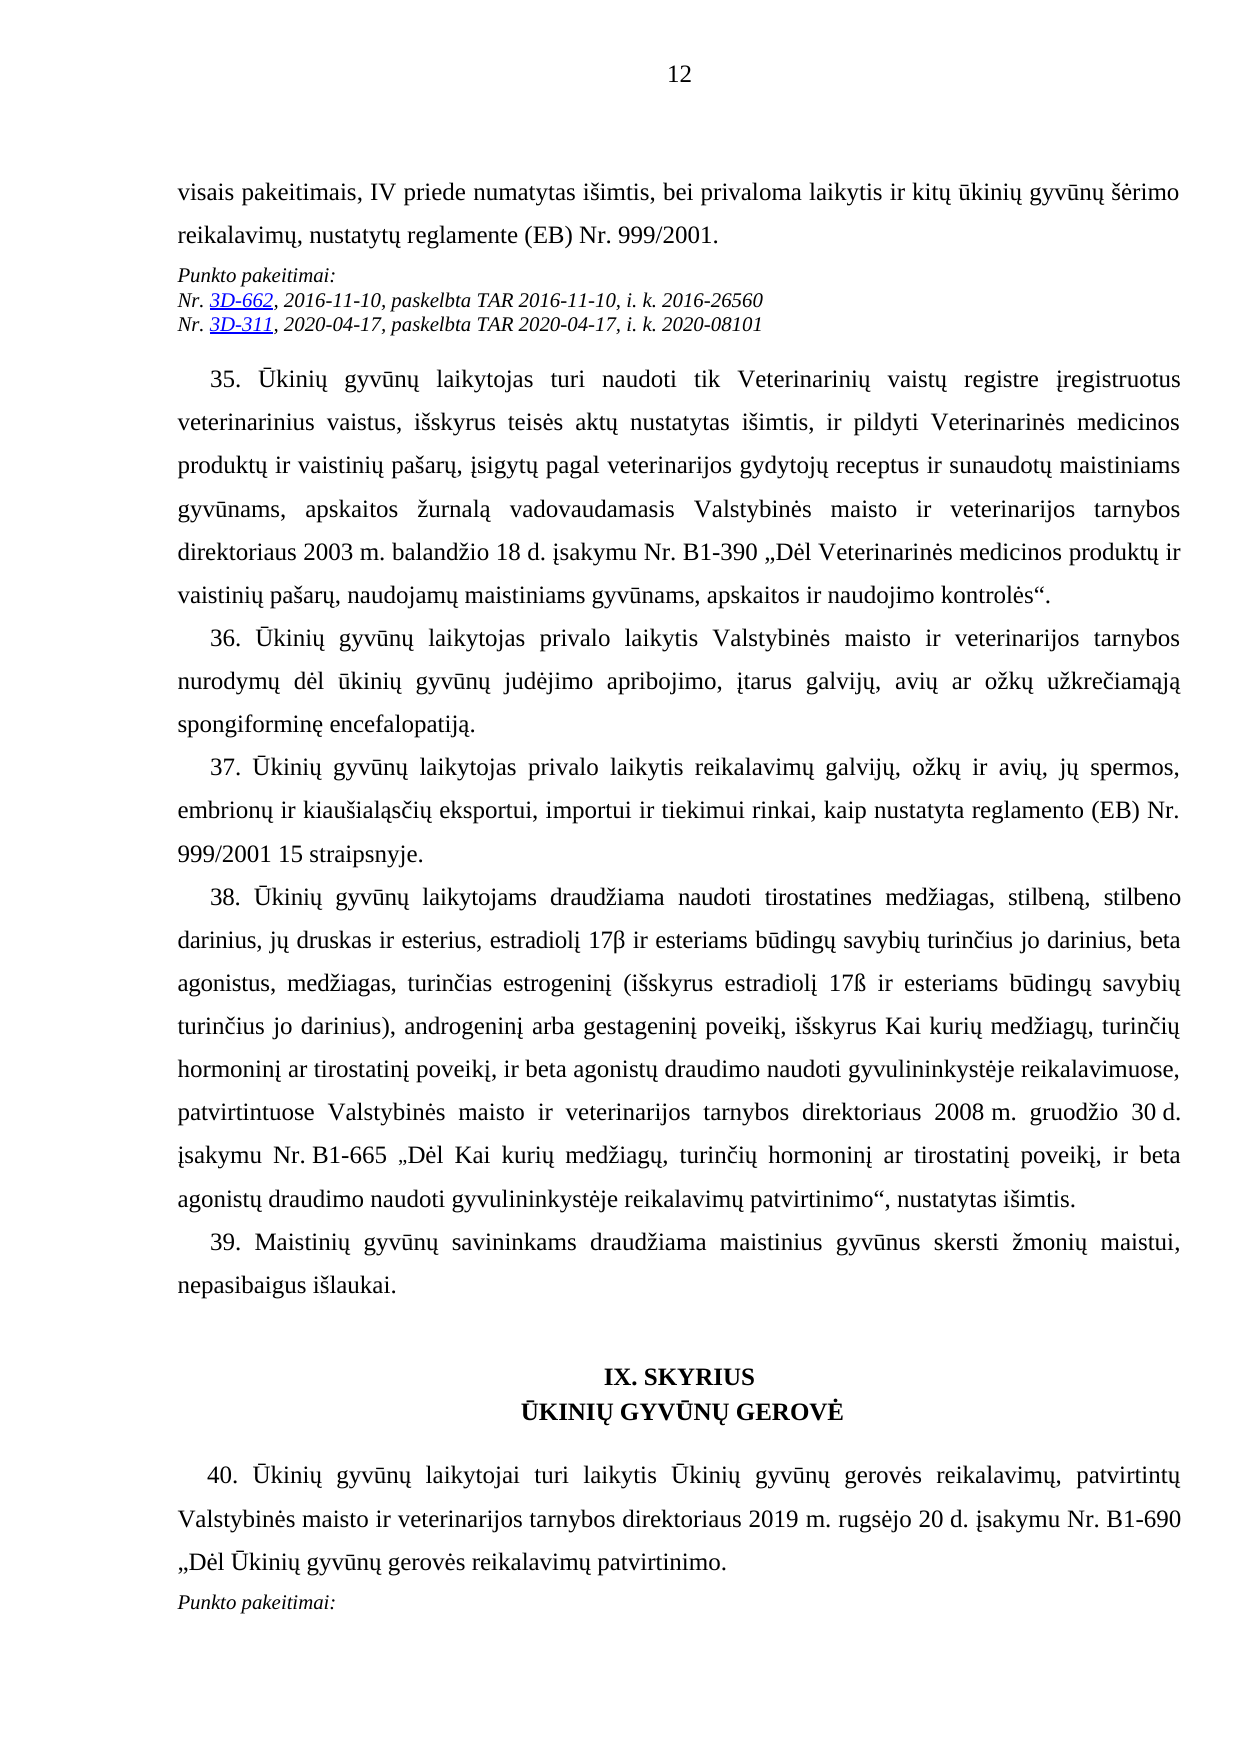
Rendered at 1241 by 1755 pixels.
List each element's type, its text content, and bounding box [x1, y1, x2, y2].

text 39. Maistinių gyvūnų savininkams draudžiama maistinius gyvūnus skersti žmonių maistui, nepasibaigus išlaukai. [177, 1227, 1181, 1299]
text Nr. 3D-311, 2020-04-17, paskelbta TAR 2020-04-17, i. k. 2020-08101 [177, 312, 1181, 336]
text 36. Ūkinių gyvūnų laikytojas privalo laikytis Valstybinės maisto ir veterinarijos tarnybos nurodymų dėl ūkinių gyvūnų judėjimo apribojimo, įtarus galvijų, avių ar ožkų užkrečiamąją spongiforminę encefalopatiją. [177, 623, 1181, 738]
text Punkto pakeitimai: [177, 263, 1181, 287]
text Punkto pakeitimai: [177, 1590, 1181, 1614]
text visais pakeitimais, IV priede numatytas išimtis, bei privaloma laikytis ir kitų ūkinių gyvūnų šėrimo reikalavimų, nustatytų reglamente (EB) Nr. 999/2001. [177, 177, 1181, 249]
text ŪKINIŲ GYVŪNŲ GEROVĖ [177, 1391, 1181, 1426]
text 37. Ūkinių gyvūnų laikytojas privalo laikytis reikalavimų galvijų, ožkų ir avių, jų spermos, embrionų ir kiaušialąsčių eksportui, importui ir tiekimui rinkai, kaip nustatyta reglamento (EB) Nr. 999/2001 15 straipsnyje. [177, 752, 1181, 867]
text 38. Ūkinių gyvūnų laikytojams draudžiama naudoti tirostatines medžiagas, stilbeną, stilbeno darinius, jų druskas ir esterius, estradiolį 17β ir esteriams būdingų savybių turinčius jo darinius, beta agonistus, medžiagas, turinčias estrogeninį (išskyrus estradiolį 17ß ir esteriams būdingų savybių turinčius jo darinius), androgeninį arba gestageninį poveikį, išskyrus Kai kurių medžiagų, turinčių hormoninį ar tirostatinį poveikį, ir beta agonistų draudimo naudoti gyvulininkystėje reikalavimuose, patvirtintuose Valstybinės maisto ir veterinarijos tarnybos direktoriaus 2008 m. gruodžio 30 d. įsakymu Nr. B1-665 „Dėl Kai kurių medžiagų, turinčių hormoninį ar tirostatinį poveikį, ir beta agonistų draudimo naudoti gyvulininkystėje reikalavimų patvirtinimo“, nustatytas išimtis. [177, 882, 1181, 1212]
text IX. Skyrius [177, 1356, 1181, 1391]
text Nr. 3D-662, 2016-11-10, paskelbta TAR 2016-11-10, i. k. 2016-26560 [177, 287, 1181, 312]
text 35. Ūkinių gyvūnų laikytojas turi naudoti tik Veterinarinių vaistų registre įregistruotus veterinarinius vaistus, išskyrus teisės aktų nustatytas išimtis, ir pildyti Veterinarinės medicinos produktų ir vaistinių pašarų, įsigytų pagal veterinarijos gydytojų receptus ir sunaudotų maistiniams gyvūnams, apskaitos žurnalą vadovaudamasis Valstybinės maisto ir veterinarijos tarnybos direktoriaus 2003 m. balandžio 18 d. įsakymu Nr. B1-390 „Dėl Veterinarinės medicinos produktų ir vaistinių pašarų, naudojamų maistiniams gyvūnams, apskaitos ir naudojimo kontrolės“. [177, 364, 1181, 609]
text 40. Ūkinių gyvūnų laikytojai turi laikytis Ūkinių gyvūnų gerovės reikalavimų, patvirtintų Valstybinės maisto ir veterinarijos tarnybos direktoriaus 2019 m. rugsėjo 20 d. įsakymu Nr. B1-690 „Dėl Ūkinių gyvūnų gerovės reikalavimų patvirtinimo. [177, 1461, 1181, 1576]
